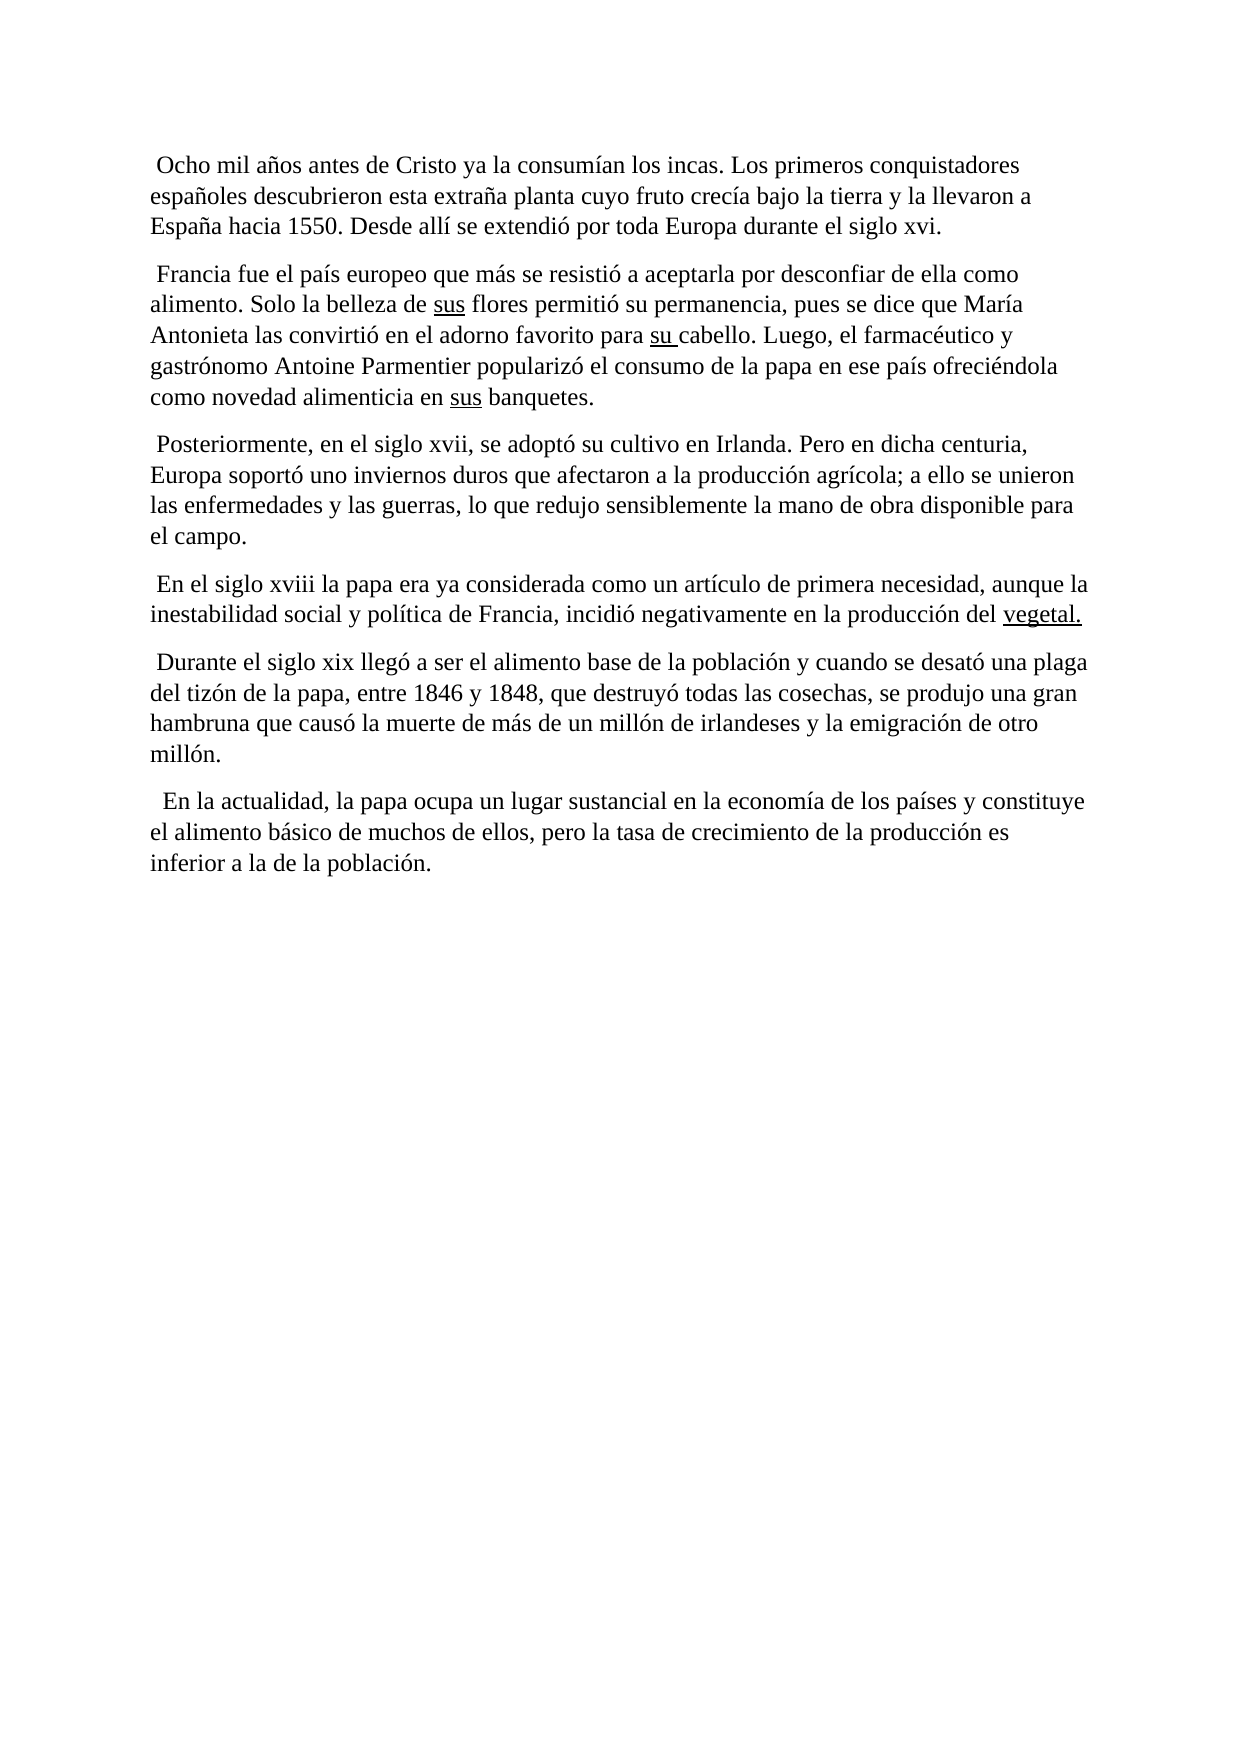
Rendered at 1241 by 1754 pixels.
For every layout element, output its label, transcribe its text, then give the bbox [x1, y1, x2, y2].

text Francia fue el país europeo que más se resistió a aceptarla por desconfiar de ella como alimento. Solo la belleza de sus flores permitió su permanencia, pues se dice que María Antonieta las convirtió en el adorno favorito para su cabello. Luego, el farmacéutico y gastrónomo Antoine Parmentier popularizó el consumo de la papa en ese país ofreciéndola como novedad alimenticia en sus banquetes. [150, 259, 1090, 411]
text En la actualidad, la papa ocupa un lugar sustancial en la economía de los países y constituye el alimento básico de muchos de ellos, pero la tasa de crecimiento de la producción es inferior a la de la población. [150, 786, 1090, 877]
text Durante el siglo xix llegó a ser el alimento base de la población y cuando se desató una plaga del tizón de la papa, entre 1846 y 1848, que destruyó todas las cosechas, se produjo una gran hambruna que causó la muerte de más de un millón de irlandeses y la emigración de otro millón. [150, 647, 1090, 768]
text Ocho mil años antes de Cristo ya la consumían los incas. Los primeros conquistadores españoles descubrieron esta extraña planta cuyo fruto crecía bajo la tierra y la llevaron a España hacia 1550. Desde allí se extendió por toda Europa durante el siglo xvi. [150, 150, 1090, 240]
text Posteriormente, en el siglo xvii, se adoptó su cultivo en Irlanda. Pero en dicha centuria, Europa soportó uno inviernos duros que afectaron a la producción agrícola; a ello se unieron las enfermedades y las guerras, lo que redujo sensiblemente la mano de obra disponible para el campo. [150, 429, 1090, 550]
text En el siglo xviii la papa era ya considerada como un artículo de primera necesidad, aunque la inestabilidad social y política de Francia, incidió negativamente en la producción del vegetal. [150, 569, 1090, 628]
